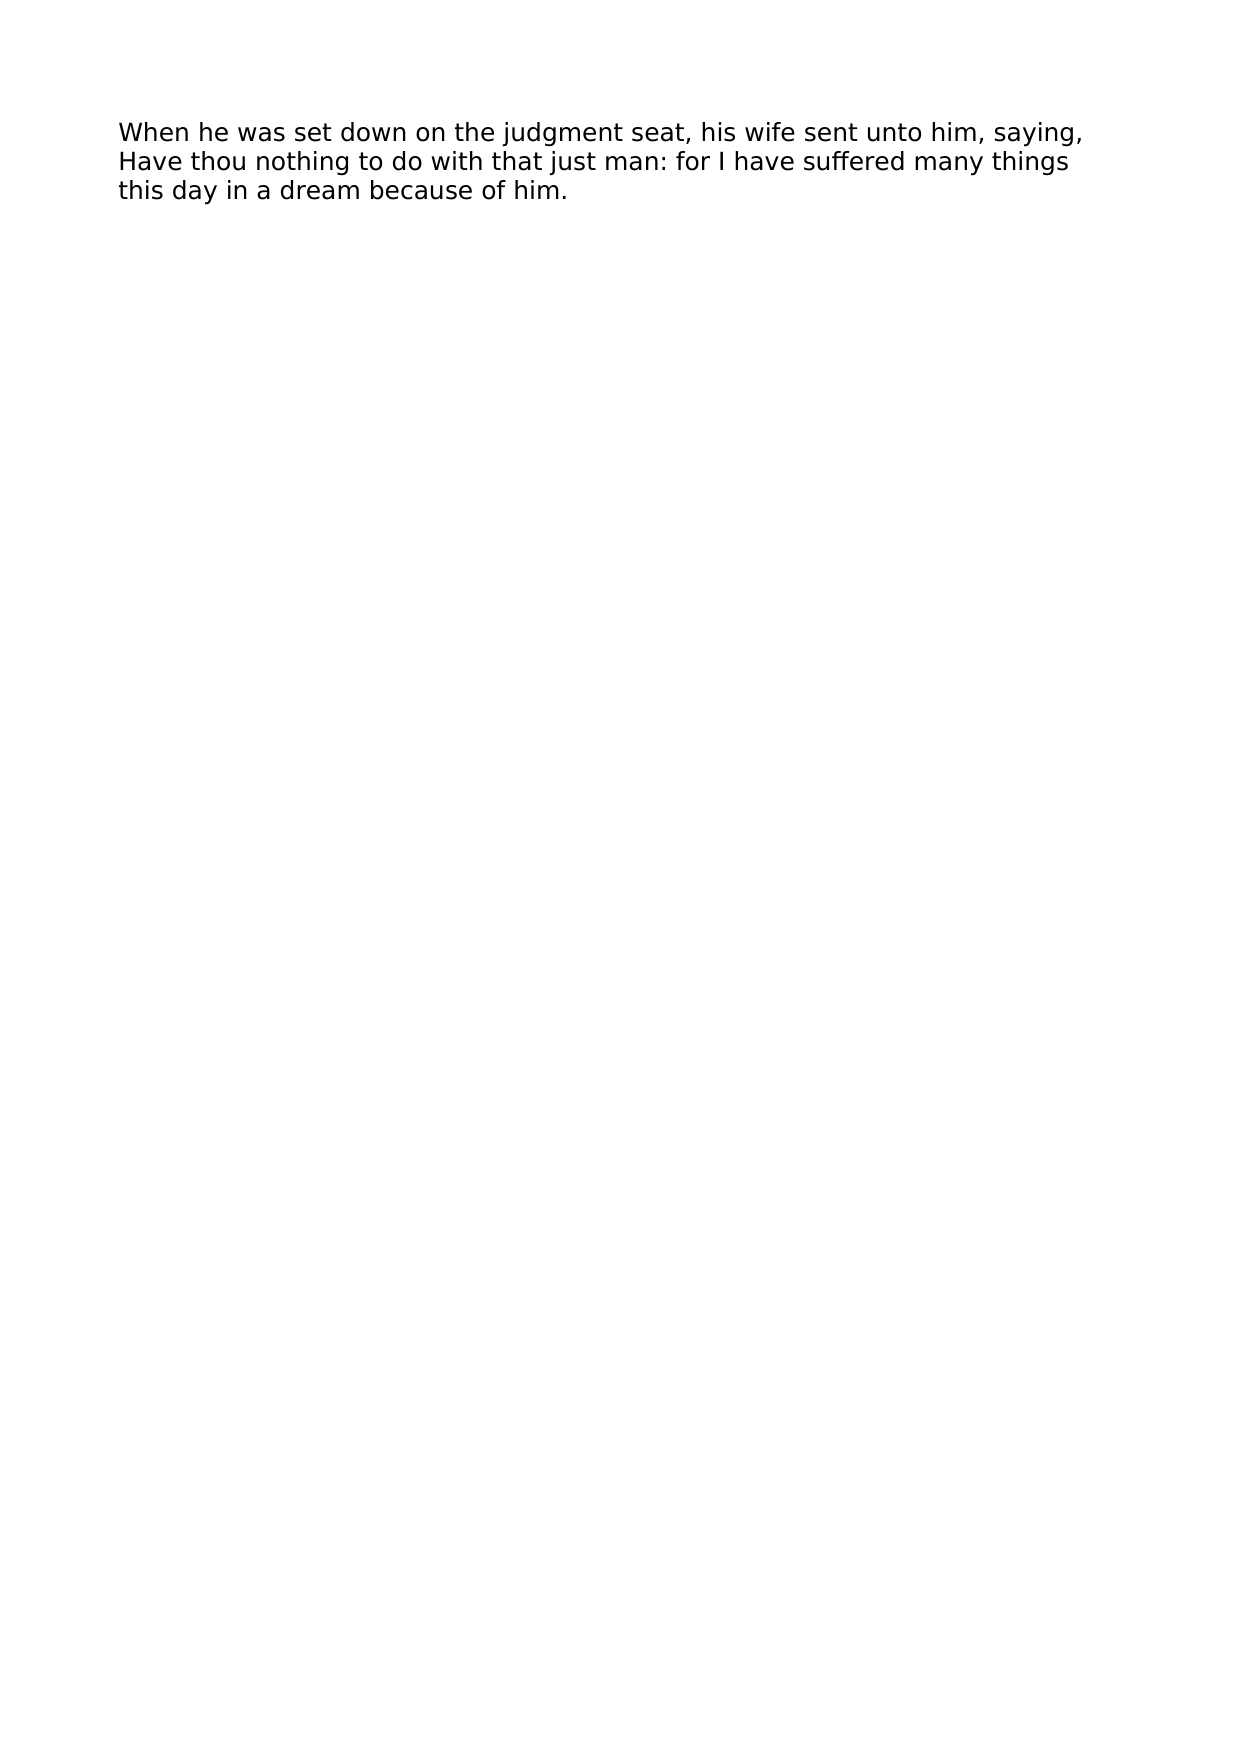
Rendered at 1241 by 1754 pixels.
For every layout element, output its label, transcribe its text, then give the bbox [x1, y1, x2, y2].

text When he was set down on the judgment seat, his wife sent unto him, saying, Have thou nothing to do with that just man: for I have suffered many things this day in a dream because of him. [118, 118, 1122, 206]
